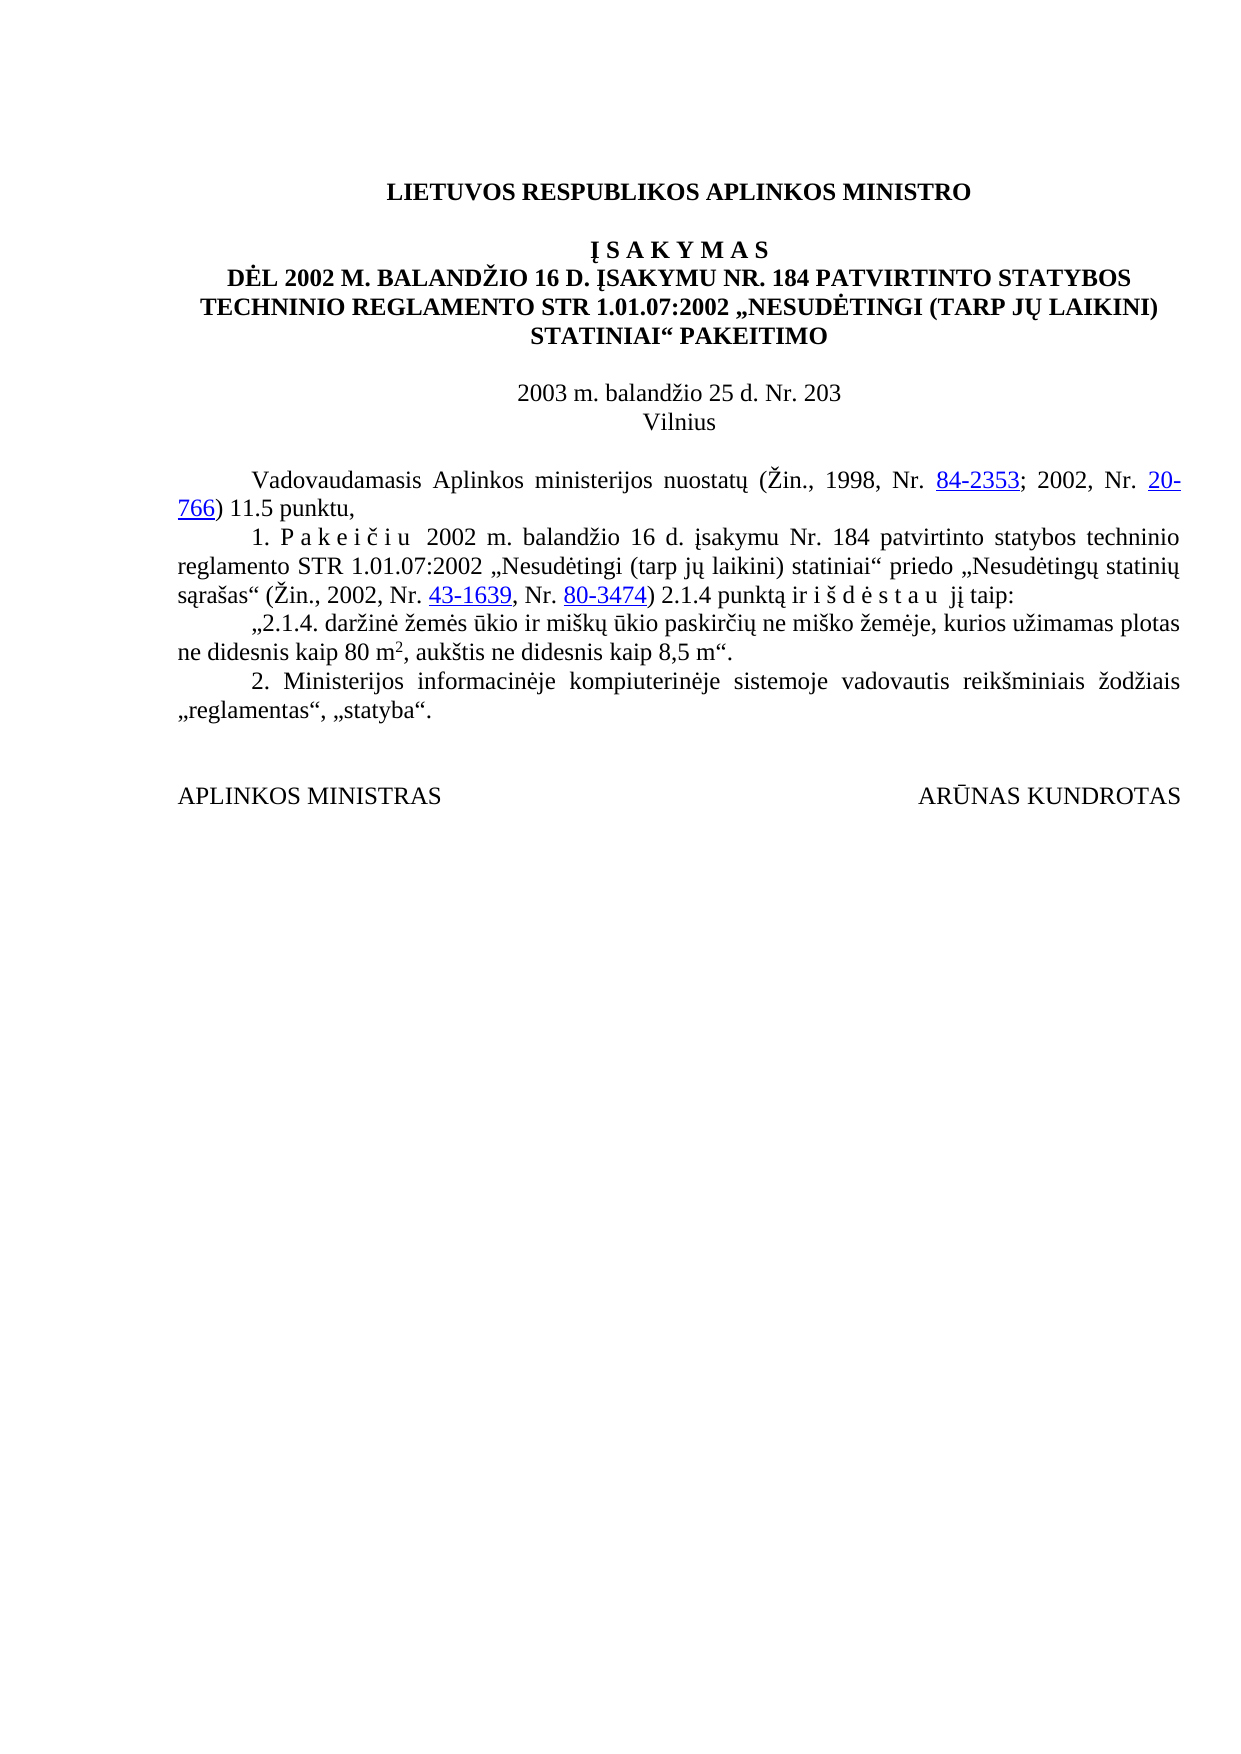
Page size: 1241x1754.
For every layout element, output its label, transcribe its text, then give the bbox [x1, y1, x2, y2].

text LIETUVOS RESPUBLIKOS APLINKOS MINISTRO [177, 177, 1181, 206]
text 2003 m. balandžio 25 d. Nr. 203 [177, 378, 1181, 407]
text 1. Pakeičiu 2002 m. balandžio 16 d. įsakymu Nr. 184 patvirtinto statybos techninio reglamento STR 1.01.07:2002 „Nesudėtingi (tarp jų laikini) statiniai“ priedo „Nesudėtingų statinių sąrašas“ (Žin., 2002, Nr. 43-1639, Nr. 80-3474) 2.1.4 punktą ir išdėstau jį taip: [177, 522, 1181, 608]
text Vilnius [177, 407, 1181, 436]
text „2.1.4. daržinė žemės ūkio ir miškų ūkio paskirčių ne miško žemėje, kurios užimamas plotas ne didesnis kaip 80 m2, aukštis ne didesnis kaip 8,5 m“. [177, 608, 1181, 666]
text APLINKOS MINISTRAS ARŪNAS KUNDROTAS [177, 781, 1181, 810]
text Vadovaudamasis Aplinkos ministerijos nuostatų (Žin., 1998, Nr. 84-2353; 2002, Nr. 20-766) 11.5 punktu, [177, 465, 1181, 522]
text Į S A K Y M A S [177, 235, 1181, 263]
text 2. Ministerijos informacinėje kompiuterinėje sistemoje vadovautis reikšminiais žodžiais „reglamentas“, „statyba“. [177, 666, 1181, 723]
text DĖL 2002 M. BALANDŽIO 16 D. ĮSAKYMU NR. 184 PATVIRTINTO STATYBOS TECHNINIO REGLAMENTO STR 1.01.07:2002 „NESUDĖTINGI (TARP JŲ LAIKINI) STATINIAI“ PAKEITIMO [177, 263, 1181, 350]
